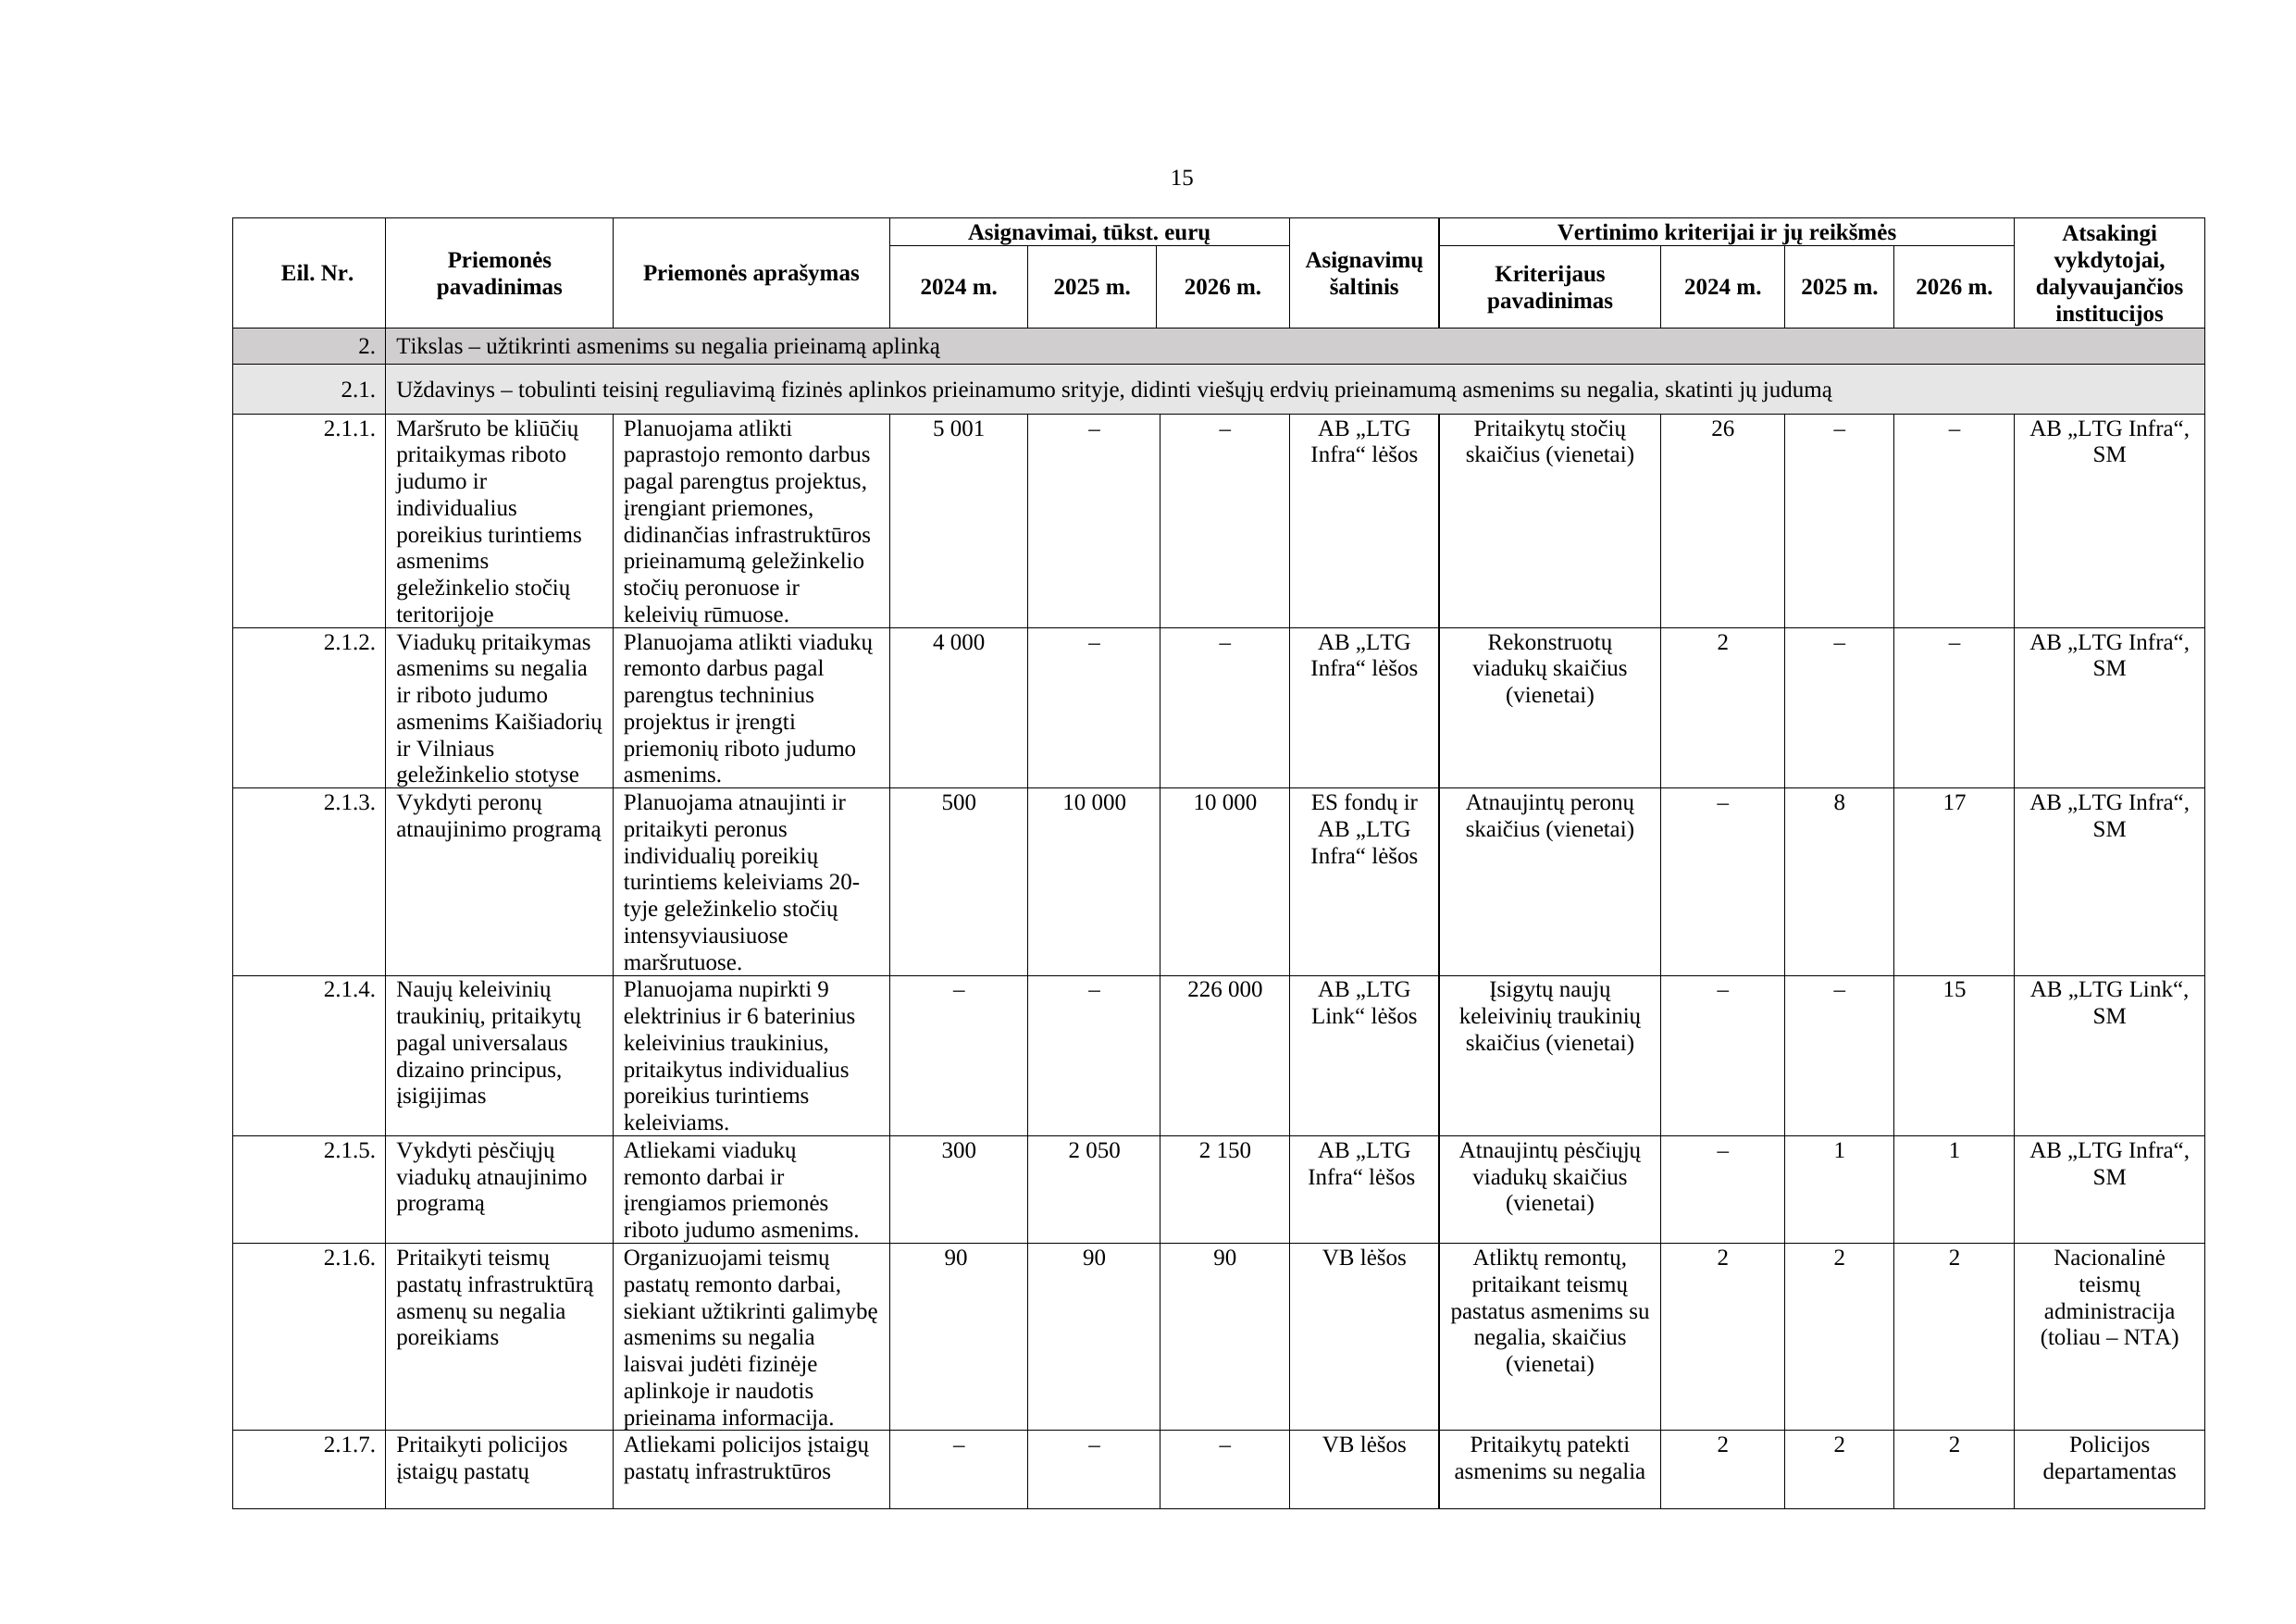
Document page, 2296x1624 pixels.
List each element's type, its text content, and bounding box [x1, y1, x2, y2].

table_header Asignavimai, tūkst. eurų [890, 218, 1289, 244]
table_header Asignavimų šaltinis [1290, 218, 1438, 328]
table_header Atsakingi vykdytojai, dalyvaujančios institucijos [2015, 218, 2204, 328]
table_cell 500 [890, 788, 1027, 974]
table_cell 2.1.5. [233, 1136, 385, 1243]
table_cell AB „LTG Infra“, SM [2015, 415, 2204, 627]
table_cell 2 [1661, 1431, 1784, 1508]
table_cell – [1785, 628, 1893, 787]
table_cell – [1894, 628, 2014, 787]
table_cell 15 [1894, 976, 2014, 1135]
table_cell Įsigytų naujų keleivinių traukinių skaičius (vienetai) [1440, 976, 1660, 1135]
table_cell Planuojama nupirkti 9 elektrinius ir 6 baterinius keleivinius traukinius, pritaikytus individualius poreikius turintiems keleiviams. [614, 976, 889, 1135]
table_cell 2 050 [1028, 1136, 1160, 1243]
table_cell – [890, 1431, 1027, 1508]
table_cell AB „LTG Infra“ lėšos [1290, 1136, 1438, 1243]
table_cell 2.1.1. [233, 415, 385, 627]
table_cell Atliktų remontų, pritaikant teismų pastatus asmenims su negalia, skaičius (vienetai) [1440, 1244, 1660, 1430]
table_cell – [890, 976, 1027, 1135]
table_cell AB „LTG Link“, SM [2015, 976, 2204, 1135]
table_cell – [1028, 415, 1160, 627]
table_cell – [1894, 415, 2014, 627]
table_cell 2.1.6. [233, 1244, 385, 1430]
table_cell 17 [1894, 788, 2014, 974]
table_cell Maršruto be kliūčių pritaikymas riboto judumo ir individualius poreikius turintiems asmenims geležinkelio stočių teritorijoje [386, 415, 613, 627]
table_cell 2 [1894, 1244, 2014, 1430]
table_cell 2 [1785, 1431, 1893, 1508]
table_cell Atliekami viadukų remonto darbai ir įrengiamos priemonės riboto judumo asmenims. [614, 1136, 889, 1243]
table_cell Pritaikyti teismų pastatų infrastruktūrą asmenų su negalia poreikiams [386, 1244, 613, 1430]
table_cell 4 000 [890, 628, 1027, 787]
table_cell 2026 m. [1894, 246, 2014, 328]
table_cell VB lėšos [1290, 1244, 1438, 1430]
table_cell 2. [233, 329, 385, 364]
table_cell 90 [890, 1244, 1027, 1430]
table_cell – [1785, 976, 1893, 1135]
table_cell Vykdyti peronų atnaujinimo programą [386, 788, 613, 974]
table_cell 8 [1785, 788, 1893, 974]
table_cell – [1028, 1431, 1160, 1508]
table_header Priemonės pavadinimas [386, 218, 613, 328]
table_cell Kriterijaus pavadinimas [1440, 246, 1660, 328]
table_cell 2 [1661, 1244, 1784, 1430]
table_cell Policijos departamentas [2015, 1431, 2204, 1508]
table_cell AB „LTG Link“ lėšos [1290, 976, 1438, 1135]
table_cell – [1160, 1431, 1289, 1508]
table_cell 26 [1661, 415, 1784, 627]
table_cell – [1661, 1136, 1784, 1243]
table_cell 2.1.7. [233, 1431, 385, 1508]
table_cell 2025 m. [1028, 246, 1156, 328]
table_cell Rekonstruotų viadukų skaičius (vienetai) [1440, 628, 1660, 787]
table_cell 5 001 [890, 415, 1027, 627]
table_cell AB „LTG Infra“, SM [2015, 628, 2204, 787]
table_cell Pritaikytų patekti asmenims su negalia [1440, 1431, 1660, 1508]
table_cell Atliekami policijos įstaigų pastatų infrastruktūros [614, 1431, 889, 1508]
table_cell 10 000 [1028, 788, 1160, 974]
table_cell – [1028, 628, 1160, 787]
table_cell 226 000 [1160, 976, 1289, 1135]
table_cell – [1661, 976, 1784, 1135]
table_cell 90 [1028, 1244, 1160, 1430]
table_cell 2024 m. [890, 246, 1027, 328]
table_cell 2.1.2. [233, 628, 385, 787]
table_cell AB „LTG Infra“ lėšos [1290, 415, 1438, 627]
table_cell – [1160, 415, 1289, 627]
table_cell Planuojama atlikti paprastojo remonto darbus pagal parengtus projektus, įrengiant priemones, didinančias infrastruktūros prieinamumą geležinkelio stočių peronuose ir keleivių rūmuose. [614, 415, 889, 627]
table_cell 1 [1785, 1136, 1893, 1243]
table_cell Pritaikyti policijos įstaigų pastatų [386, 1431, 613, 1508]
table_cell – [1661, 788, 1784, 974]
table_cell 2 [1894, 1431, 2014, 1508]
table_cell Planuojama atnaujinti ir pritaikyti peronus individualių poreikių turintiems keleiviams 20-tyje geležinkelio stočių intensyviausiuose maršrutuose. [614, 788, 889, 974]
table_cell Atnaujintų peronų skaičius (vienetai) [1440, 788, 1660, 974]
table_cell 300 [890, 1136, 1027, 1243]
table_cell – [1028, 976, 1160, 1135]
table_cell ES fondų ir AB „LTG Infra“ lėšos [1290, 788, 1438, 974]
table_cell 2 150 [1160, 1136, 1289, 1243]
table_cell Atnaujintų pėsčiųjų viadukų skaičius (vienetai) [1440, 1136, 1660, 1243]
table_cell 90 [1160, 1244, 1289, 1430]
table_cell 2025 m. [1785, 246, 1893, 328]
table_cell AB „LTG Infra“ lėšos [1290, 628, 1438, 787]
table_cell – [1785, 415, 1893, 627]
table_header Priemonės aprašymas [614, 218, 889, 328]
table_cell Planuojama atlikti viadukų remonto darbus pagal parengtus techninius projektus ir įrengti priemonių riboto judumo asmenims. [614, 628, 889, 787]
table_cell Uždavinys – tobulinti teisinį reguliavimą fizinės aplinkos prieinamumo srityje, didinti viešųjų erdvių prieinamumą asmenims su negalia, skatinti jų judumą [386, 365, 2204, 414]
table_cell Naujų keleivinių traukinių, pritaikytų pagal universalaus dizaino principus, įsigijimas [386, 976, 613, 1135]
table_cell – [1160, 628, 1289, 787]
table_cell 2 [1785, 1244, 1893, 1430]
table_cell 2026 m. [1157, 246, 1289, 328]
table_cell Nacionalinė teismų administracija (toliau – NTA) [2015, 1244, 2204, 1430]
table_cell 2.1.3. [233, 788, 385, 974]
table_cell 2024 m. [1661, 246, 1784, 328]
table_cell Vykdyti pėsčiųjų viadukų atnaujinimo programą [386, 1136, 613, 1243]
table_cell Pritaikytų stočių skaičius (vienetai) [1440, 415, 1660, 627]
table_header Eil. Nr. [233, 218, 385, 328]
table_cell AB „LTG Infra“, SM [2015, 788, 2204, 974]
table_cell VB lėšos [1290, 1431, 1438, 1508]
table_cell 2.1.4. [233, 976, 385, 1135]
table_header Vertinimo kriterijai ir jų reikšmės [1440, 218, 2014, 244]
table_cell 10 000 [1160, 788, 1289, 974]
table_cell Organizuojami teismų pastatų remonto darbai, siekiant užtikrinti galimybę asmenims su negalia laisvai judėti fizinėje aplinkoje ir naudotis prieinama informacija. [614, 1244, 889, 1430]
table_cell Tikslas – užtikrinti asmenims su negalia prieinamą aplinką [386, 329, 2204, 364]
table_cell AB „LTG Infra“, SM [2015, 1136, 2204, 1243]
table_cell 2 [1661, 628, 1784, 787]
table_cell 1 [1894, 1136, 2014, 1243]
table_cell 2.1. [233, 365, 385, 414]
table_cell Viadukų pritaikymas asmenims su negalia ir riboto judumo asmenims Kaišiadorių ir Vilniaus geležinkelio stotyse [386, 628, 613, 787]
